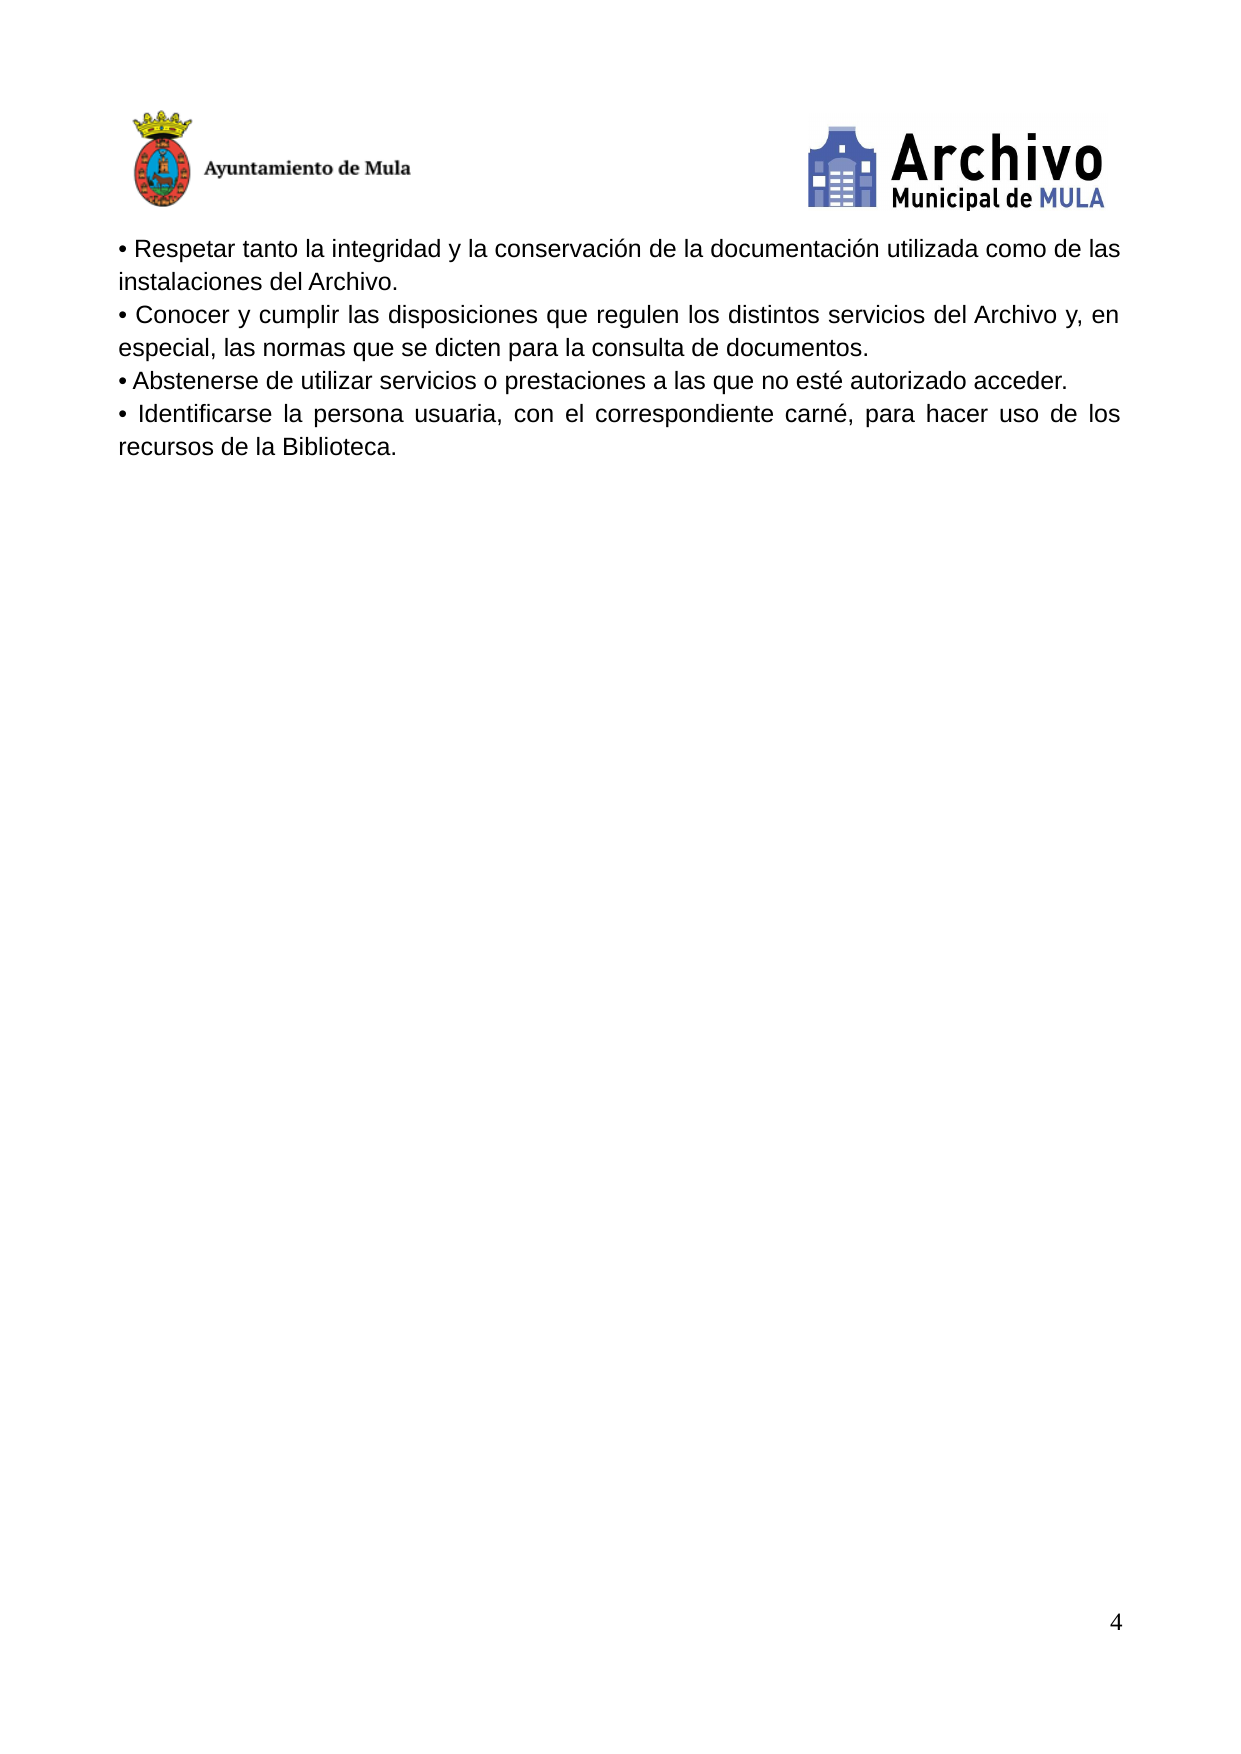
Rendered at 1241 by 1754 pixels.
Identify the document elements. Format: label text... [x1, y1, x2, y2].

text • Conocer y cumplir las disposiciones que regulen los distintos servicios del Archivo y, en especial, las normas que se dicten para la consulta de documentos. [118, 300, 1122, 362]
text • Identificarse la persona usuaria, con el correspondiente carné, para hacer uso de los recursos de la Biblioteca. [118, 399, 1122, 461]
picture [119, 103, 421, 207]
picture [808, 113, 1109, 211]
text • Respetar tanto la integridad y la conservación de la documentación utilizada como de las instalaciones del Archivo. [118, 234, 1122, 296]
text • Abstenerse de utilizar servicios o prestaciones a las que no esté autorizado acceder. [118, 366, 1122, 395]
